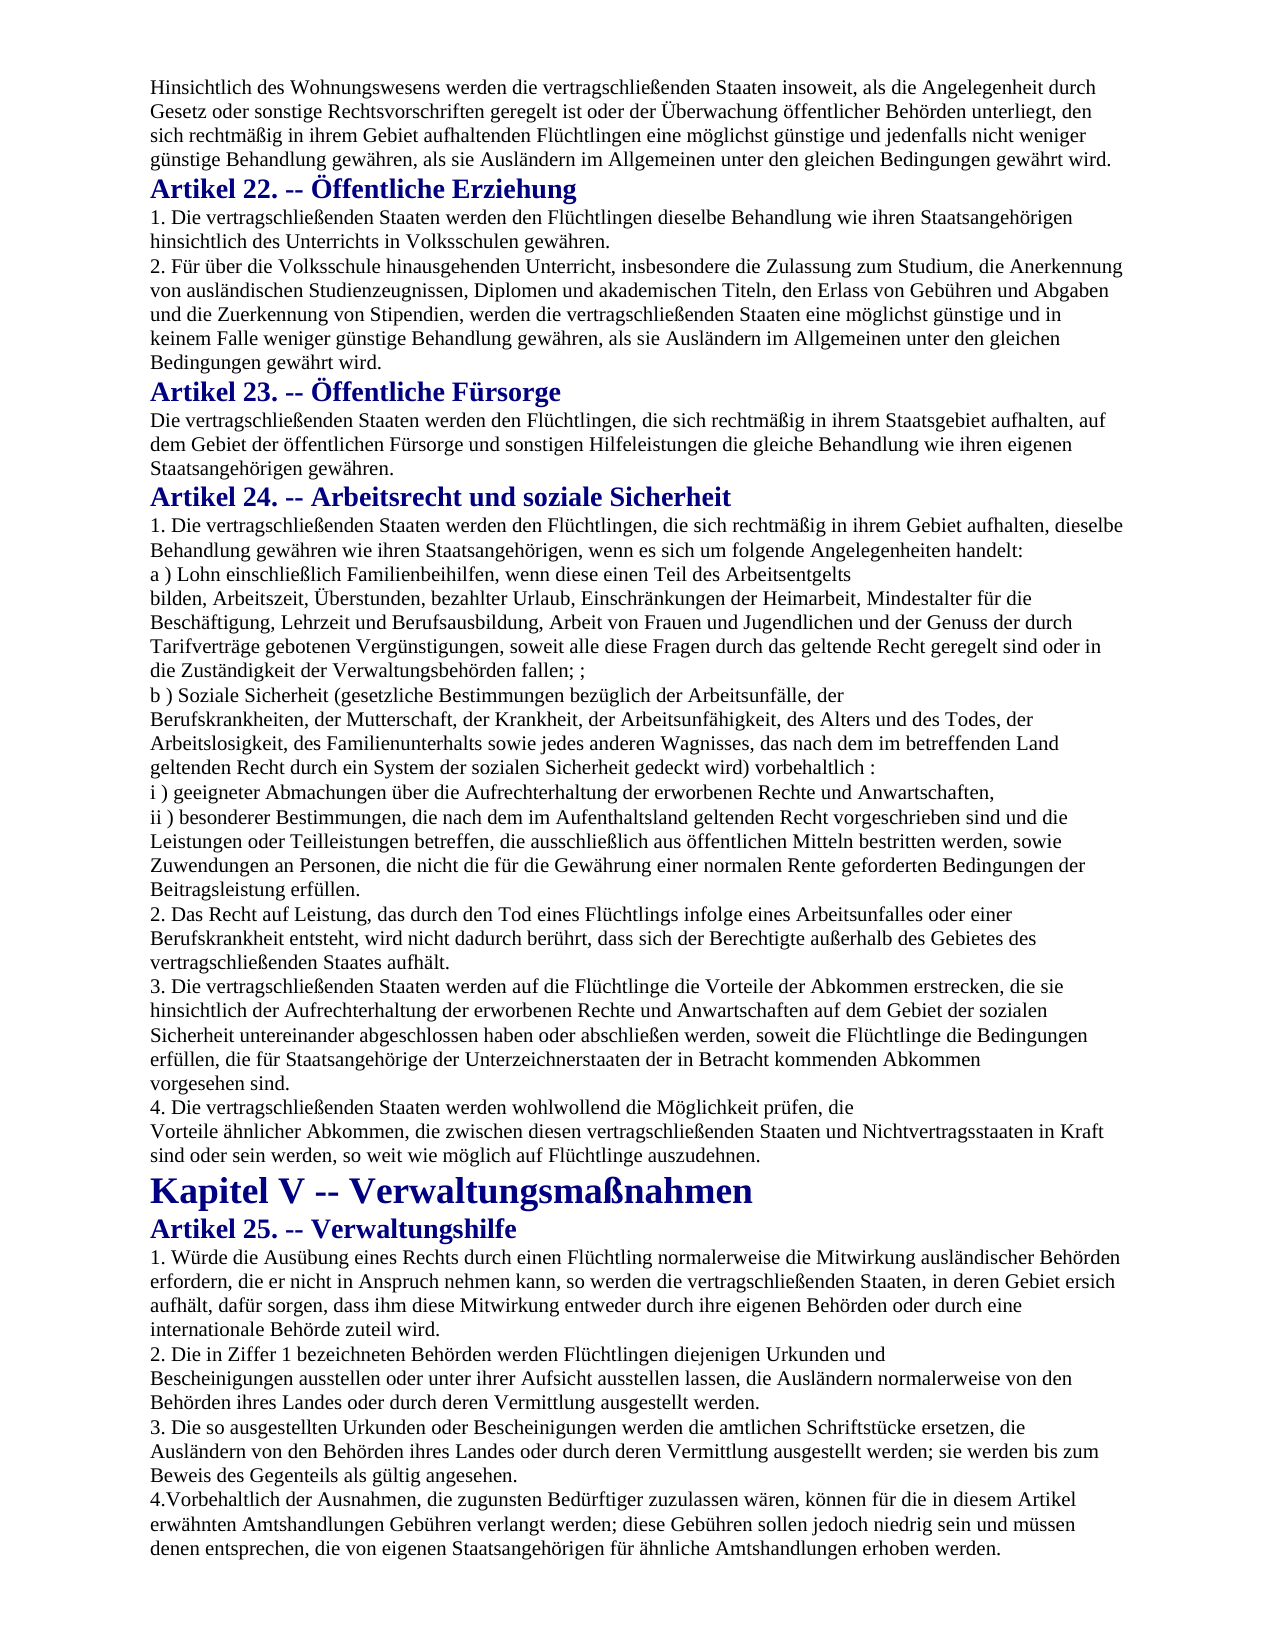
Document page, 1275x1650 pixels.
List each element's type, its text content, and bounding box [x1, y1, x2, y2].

text 2. Für über die Volksschule hinausgehenden Unterricht, insbesondere die Zulassung zum Studium, die Anerkennung von ausländischen Studienzeugnissen, Diplomen und akademischen Titeln, den Erlass von Gebühren und Abgaben und die Zuerkennung von Stipendien, werden die vertragschließenden Staaten eine möglichst günstige und in keinem Falle weniger günstige Behandlung gewähren, als sie Ausländern im Allgemeinen unter den gleichen Bedingungen gewährt wird. [150, 254, 1125, 374]
text 2. Das Recht auf Leistung, das durch den Tod eines Flüchtlings infolge eines Arbeitsunfalles oder einer Berufskrankheit entsteht, wird nicht dadurch berührt, dass sich der Berechtigte außerhalb des Gebietes des vertragschließenden Staates aufhält. [150, 902, 1125, 974]
text 3. Die vertragschließenden Staaten werden auf die Flüchtlinge die Vorteile der Abkommen erstrecken, die sie hinsichtlich der Aufrechterhaltung der erworbenen Rechte und Anwartschaften auf dem Gebiet der sozialen Sicherheit untereinander abgeschlossen haben oder abschließen werden, soweit die Flüchtlinge die Bedingungen erfüllen, die für Staatsangehörige der Unterzeichnerstaaten der in Betracht kommenden Abkommen vorgesehen sind. [150, 974, 1125, 1095]
text 3. Die so ausgestellten Urkunden oder Bescheinigungen werden die amtlichen Schriftstücke ersetzen, die Ausländern von den Behörden ihres Landes oder durch deren Vermittlung ausgestellt werden; sie werden bis zum Beweis des Gegenteils als gültig angesehen. [150, 1414, 1125, 1487]
text 1. Die vertragschließenden Staaten werden den Flüchtlingen dieselbe Behandlung wie ihren Staatsangehörigen hinsichtlich des Unterrichts in Volksschulen gewähren. [150, 205, 1125, 253]
text i ) geeigneter Abmachungen über die Aufrechterhaltung der erworbenen Rechte und Anwartschaften, [150, 780, 1125, 804]
text 2. Die in Ziffer 1 bezeichneten Behörden werden Flüchtlingen diejenigen Urkunden und Bescheinigungen ausstellen oder unter ihrer Aufsicht ausstellen lassen, die Ausländern normalerweise von den Behörden ihres Landes oder durch deren Vermittlung ausgestellt werden. [150, 1342, 1125, 1414]
text 4. Die vertragschließenden Staaten werden wohlwollend die Möglichkeit prüfen, die Vorteile ähnlicher Abkommen, die zwischen diesen vertragschließenden Staaten und Nichtvertragsstaaten in Kraft sind oder sein werden, so weit wie möglich auf Flüchtlinge auszudehnen. [150, 1095, 1125, 1167]
text Artikel 22. -- Öffentliche Erziehung [150, 172, 1125, 204]
text Artikel 24. -- Arbeitsrecht und soziale Sicherheit [150, 480, 1125, 513]
text Kapitel V -- Verwaltungsmaßnahmen [150, 1168, 1125, 1211]
text 1. Die vertragschließenden Staaten werden den Flüchtlingen, die sich rechtmäßig in ihrem Gebiet aufhalten, dieselbe Behandlung gewähren wie ihren Staatsangehörigen, wenn es sich um folgende Angelegenheiten handelt: [150, 513, 1125, 562]
text Die vertragschließenden Staaten werden den Flüchtlingen, die sich rechtmäßig in ihrem Staatsgebiet aufhalten, auf dem Gebiet der öffentlichen Fürsorge und sonstigen Hilfeleistungen die gleiche Behandlung wie ihren eigenen Staatsangehörigen gewähren. [150, 408, 1125, 480]
text 4.Vorbehaltlich der Ausnahmen, die zugunsten Bedürftiger zuzulassen wären, können für die in diesem Artikel erwähnten Amtshandlungen Gebühren verlangt werden; diese Gebühren sollen jedoch niedrig sein und müssen denen entsprechen, die von eigenen Staatsangehörigen für ähnliche Amtshandlungen erhoben werden. [150, 1487, 1125, 1559]
text Hinsichtlich des Wohnungswesens werden die vertragschließenden Staaten insoweit, als die Angelegenheit durch Gesetz oder sonstige Rechtsvorschriften geregelt ist oder der Überwachung öffentlicher Behörden unterliegt, den sich rechtmäßig in ihrem Gebiet aufhaltenden Flüchtlingen eine möglichst günstige und jedenfalls nicht weniger günstige Behandlung gewähren, als sie Ausländern im Allgemeinen unter den gleichen Bedingungen gewährt wird. [150, 75, 1125, 171]
text ii ) besonderer Bestimmungen, die nach dem im Aufenthaltsland geltenden Recht vorgeschrieben sind und die Leistungen oder Teilleistungen betreffen, die ausschließlich aus öffentlichen Mitteln bestritten werden, sowie Zuwendungen an Personen, die nicht die für die Gewährung einer normalen Rente geforderten Bedingungen der Beitragsleistung erfüllen. [150, 805, 1125, 901]
text a ) Lohn einschließlich Familienbeihilfen, wenn diese einen Teil des Arbeitsentgelts bilden, Arbeitszeit, Überstunden, bezahlter Urlaub, Einschränkungen der Heimarbeit, Mindestalter für die Beschäftigung, Lehrzeit und Berufsausbildung, Arbeit von Frauen und Jugendlichen und der Genuss der durch Tarifverträge gebotenen Vergünstigungen, soweit alle diese Fragen durch das geltende Recht geregelt sind oder in die Zuständigkeit der Verwaltungsbehörden fallen; ; [150, 562, 1125, 682]
text Artikel 25. -- Verwaltungshilfe [150, 1212, 1125, 1244]
text 1. Würde die Ausübung eines Rechts durch einen Flüchtling normalerweise die Mitwirkung ausländischer Behörden erfordern, die er nicht in Anspruch nehmen kann, so werden die vertragschließenden Staaten, in deren Gebiet ersich aufhält, dafür sorgen, dass ihm diese Mitwirkung entweder durch ihre eigenen Behörden oder durch eine internationale Behörde zuteil wird. [150, 1245, 1125, 1341]
text Artikel 23. -- Öffentliche Fürsorge [150, 374, 1125, 407]
text b ) Soziale Sicherheit (gesetzliche Bestimmungen bezüglich der Arbeitsunfälle, der Berufskrankheiten, der Mutterschaft, der Krankheit, der Arbeitsunfähigkeit, des Alters und des Todes, der Arbeitslosigkeit, des Familienunterhalts sowie jedes anderen Wagnisses, das nach dem im betreffenden Land geltenden Recht durch ein System der sozialen Sicherheit gedeckt wird) vorbehaltlich : [150, 683, 1125, 779]
